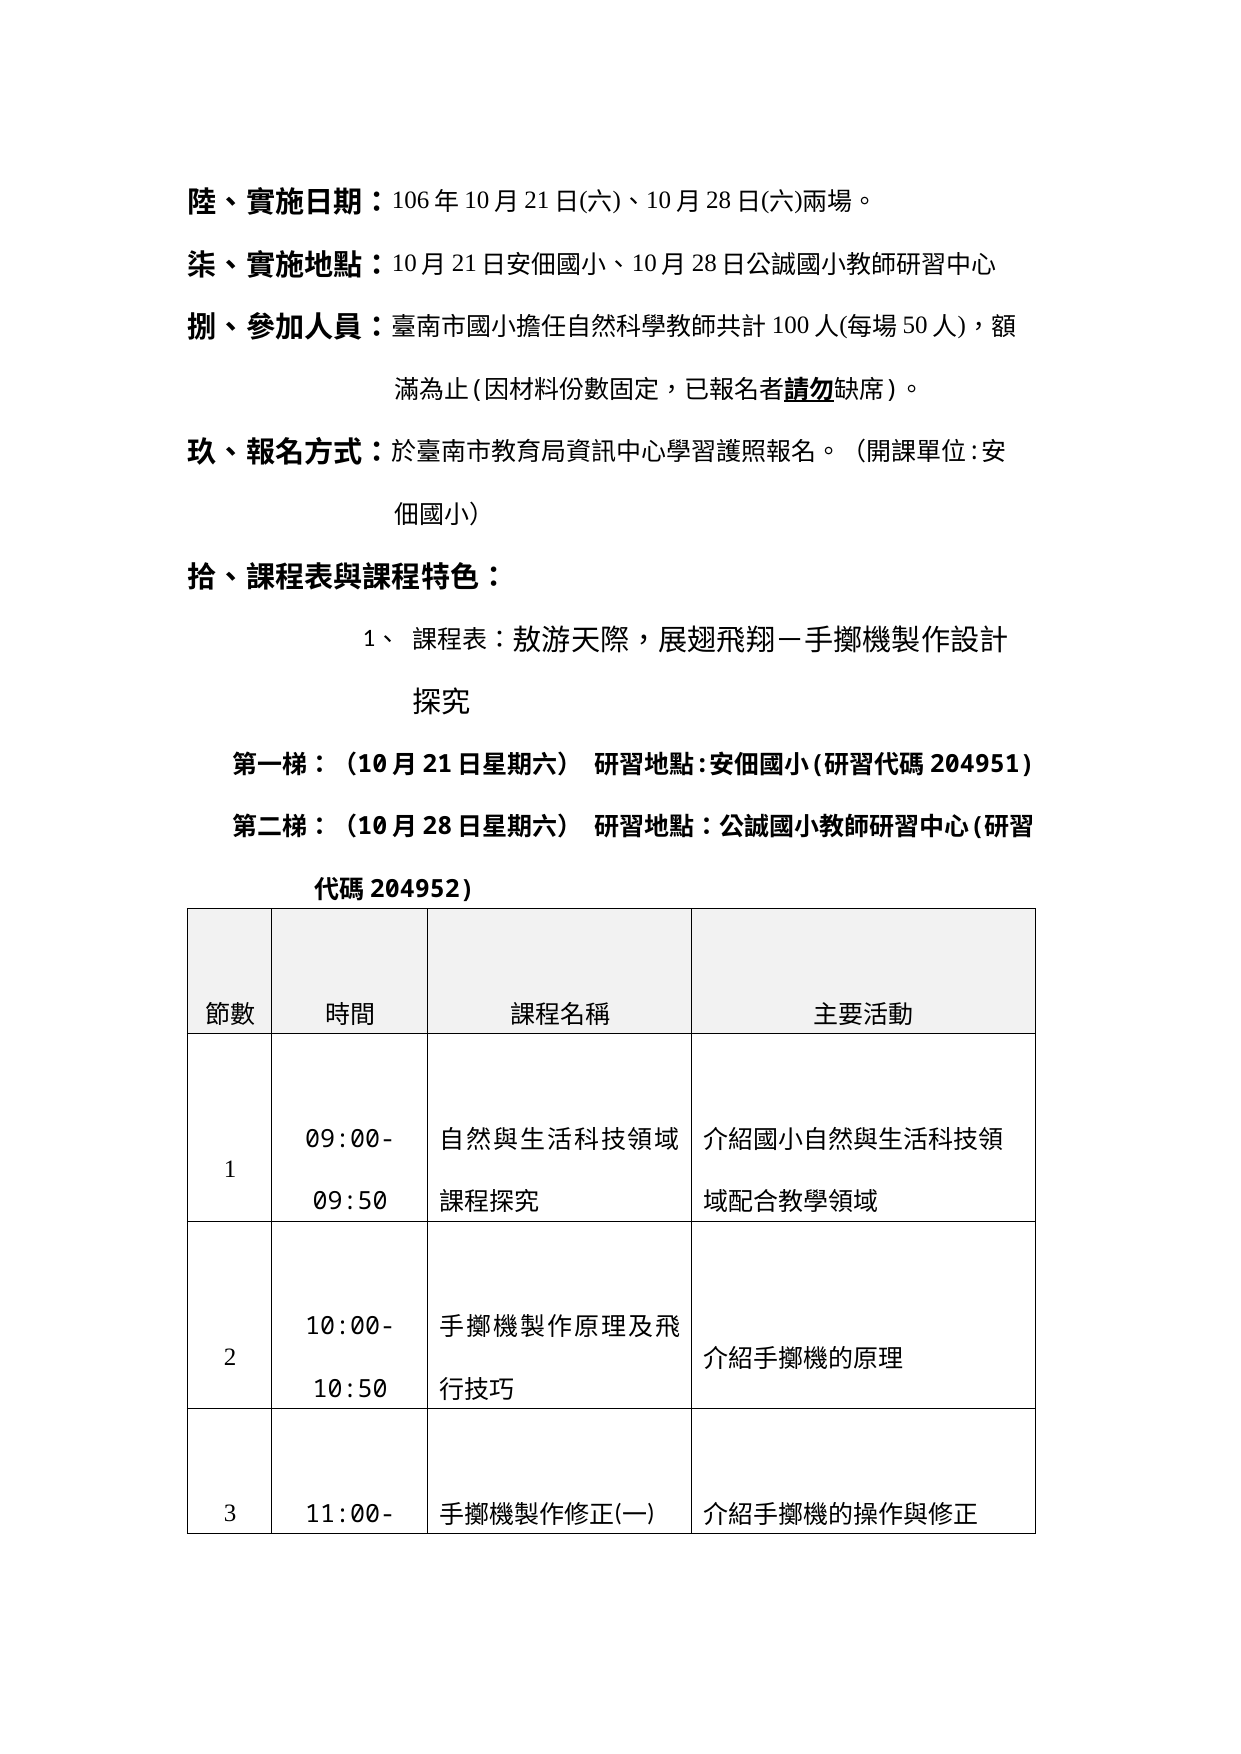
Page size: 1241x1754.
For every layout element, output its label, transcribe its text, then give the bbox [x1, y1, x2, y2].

table_cell 自然與生活科技領域課程探究 [428, 1034, 691, 1221]
table_cell 手擲機製作修正(一) [428, 1409, 691, 1533]
table_cell 手擲機製作原理及飛行技巧 [428, 1222, 691, 1408]
table_cell 1 [188, 1034, 271, 1221]
table_cell 3 [188, 1409, 271, 1533]
table_cell 介紹手擲機的操作與修正 [692, 1409, 1035, 1533]
table_cell 介紹國小自然與生活科技領域配合教學領域 [692, 1034, 1035, 1221]
table_header 節數 [188, 909, 271, 1033]
list 課程表：敖游天際，展翅飛翔－手擲機製作設計探究 [362, 596, 1028, 721]
text 陸、實施日期：106年10月21日(六)、10月28日(六)兩場。 [187, 158, 1028, 221]
table_cell 11:00- [272, 1409, 427, 1533]
text 第二梯：（10月28日星期六） 研習地點：公誠國小教師研習中心(研習代碼204952) [202, 783, 1053, 908]
text 柒、實施地點：10月21日安佃國小、10月28日公誠國小教師研習中心 [187, 221, 1028, 283]
text 拾、課程表與課程特色： [187, 533, 1028, 596]
table_cell 2 [188, 1222, 271, 1408]
table_header 時間 [272, 909, 427, 1033]
table_cell 10:00-10:50 [272, 1222, 427, 1408]
table_cell 09:00-09:50 [272, 1034, 427, 1221]
table_header 主要活動 [692, 909, 1035, 1033]
table_cell 介紹手擲機的原理 [692, 1222, 1035, 1408]
table_header 課程名稱 [428, 909, 691, 1033]
text 捌、參加人員：臺南市國小擔任自然科學教師共計100人(每場50人)，額滿為止(因材料份數固定，已報名者請勿缺席)。 [187, 283, 1028, 408]
text 玖、報名方式：於臺南市教育局資訊中心學習護照報名。（開課單位:安佃國小） [187, 408, 1028, 533]
text 第一梯：（10月21日星期六） 研習地點:安佃國小(研習代碼204951) [202, 721, 1053, 783]
